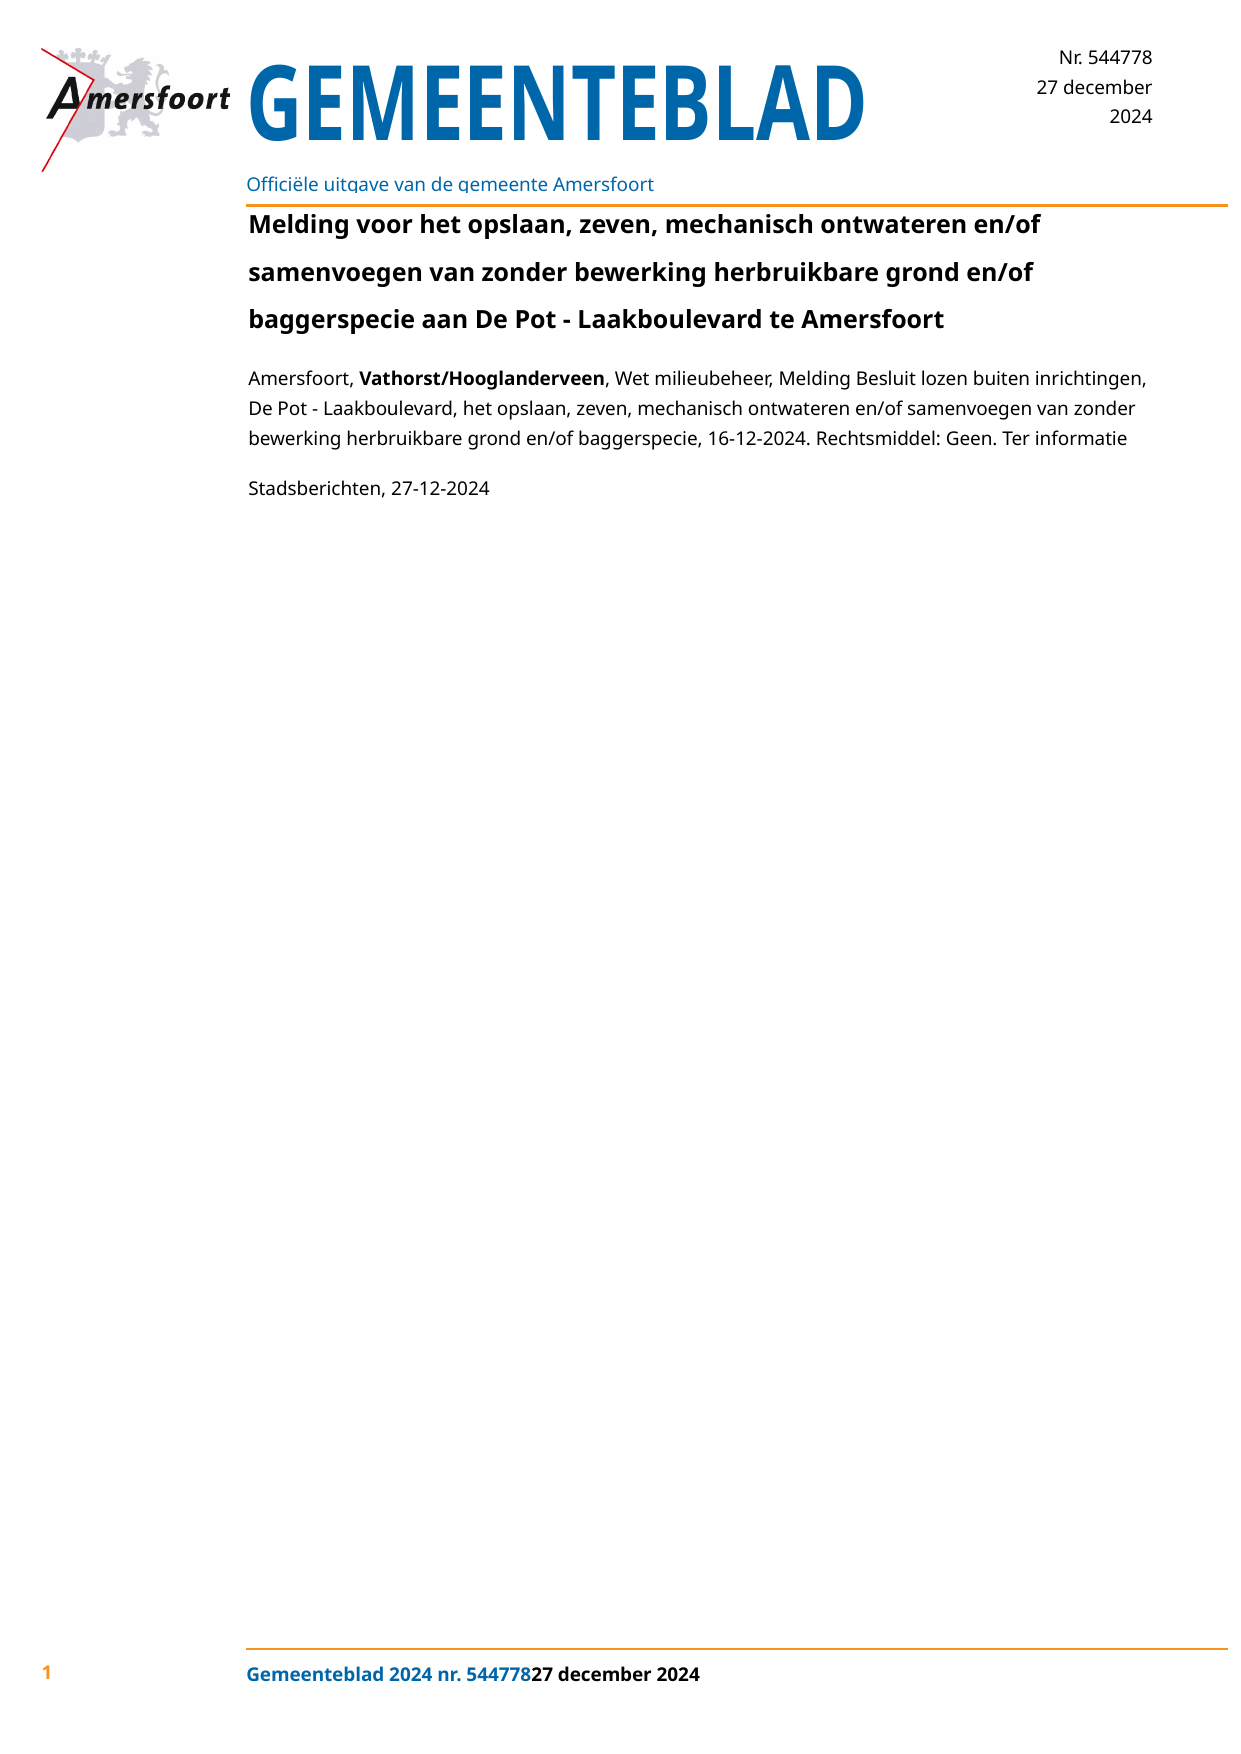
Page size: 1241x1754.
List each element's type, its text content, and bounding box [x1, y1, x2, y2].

picture [41, 47, 231, 172]
text Stadsberichten, 27-12-2024 [248, 475, 1152, 501]
text Amersfoort, Vathorst/Hooglanderveen, Wet milieubeheer, Melding Besluit lozen buiten inrichtingen, De Pot - Laakboulevard, het opslaan, zeven, mechanisch ontwateren en/of samenvoegen van zonder bewerking herbruikbare grond en/of baggerspecie, 16-12-2024. Rechtsmiddel: Geen. Ter informatie [248, 366, 1152, 450]
text Melding voor het opslaan, zeven, mechanisch ontwateren en/of samenvoegen van zonder bewerking herbruikbare grond en/of baggerspecie aan De Pot - Laakboulevard te Amersfoort [248, 207, 1152, 336]
